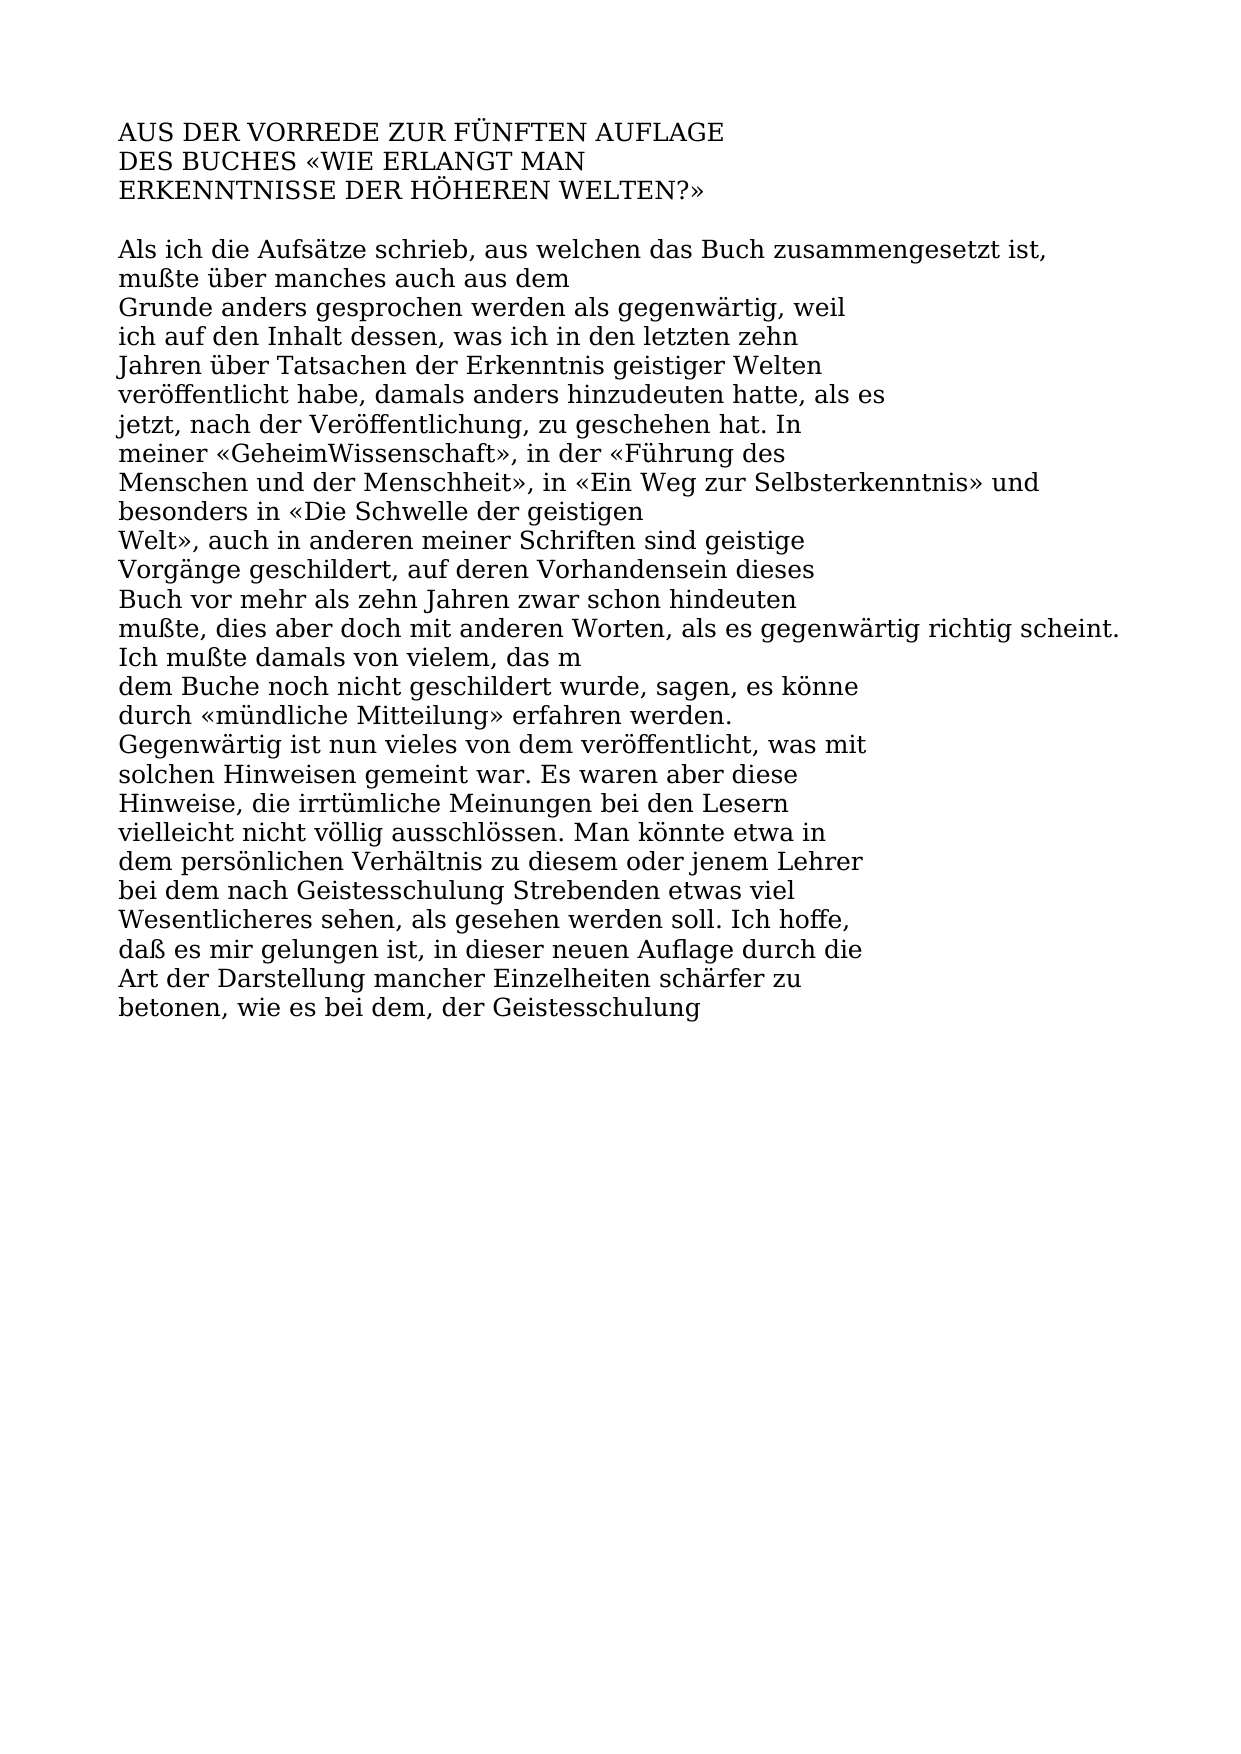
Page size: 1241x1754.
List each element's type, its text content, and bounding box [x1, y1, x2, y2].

text Wesentlicheres sehen, als gesehen werden soll. Ich hoffe, [118, 906, 1122, 935]
text Als ich die Aufsätze schrieb, aus welchen das Buch zusammengesetzt ist, mußte über manches auch aus dem [118, 235, 1122, 293]
text jetzt, nach der Veröffentlichung, zu geschehen hat. In [118, 410, 1122, 439]
text dem Buche noch nicht geschildert wurde, sagen, es könne [118, 672, 1122, 701]
text ich auf den Inhalt dessen, was ich in den letzten zehn [118, 322, 1122, 351]
text meiner «GeheimWissenschaft», in der «Führung des [118, 439, 1122, 468]
text dem persönlichen Verhältnis zu diesem oder jenem Lehrer [118, 847, 1122, 876]
text durch «mündliche Mitteilung» erfahren werden. [118, 701, 1122, 731]
text Hinweise, die irrtümliche Meinungen bei den Lesern [118, 789, 1122, 818]
text mußte, dies aber doch mit anderen Worten, als es gegenwärtig richtig scheint. Ich mußte damals von vielem, das m [118, 614, 1122, 672]
text Grunde anders gesprochen werden als gegenwärtig, weil [118, 293, 1122, 322]
text Art der Darstellung mancher Einzelheiten schärfer zu [118, 964, 1122, 993]
text veröffentlicht habe, damals anders hinzudeuten hatte, als es [118, 381, 1122, 410]
text AUS DER VORREDE ZUR FÜNFTEN AUFLAGE [118, 118, 1122, 147]
text Buch vor mehr als zehn Jahren zwar schon hindeuten [118, 585, 1122, 614]
text Jahren über Tatsachen der Erkenntnis geistiger Welten [118, 351, 1122, 381]
text Vorgänge geschildert, auf deren Vorhandensein dieses [118, 556, 1122, 585]
text Gegenwärtig ist nun vieles von dem veröffentlicht, was mit [118, 731, 1122, 760]
text solchen Hinweisen gemeint war. Es waren aber diese [118, 760, 1122, 789]
text betonen, wie es bei dem, der Geistesschulung [118, 993, 1122, 1022]
text daß es mir gelungen ist, in dieser neuen Auflage durch die [118, 935, 1122, 964]
text bei dem nach Geistesschulung Strebenden etwas viel [118, 876, 1122, 906]
text Welt», auch in anderen meiner Schriften sind geistige [118, 526, 1122, 556]
text Menschen und der Menschheit», in «Ein Weg zur Selbsterkenntnis» und besonders in «Die Schwelle der geistigen [118, 468, 1122, 526]
text vielleicht nicht völlig ausschlössen. Man könnte etwa in [118, 818, 1122, 847]
text ERKENNTNISSE DER HÖHEREN WELTEN?» [118, 176, 1122, 206]
text DES BUCHES «WIE ERLANGT MAN [118, 147, 1122, 176]
